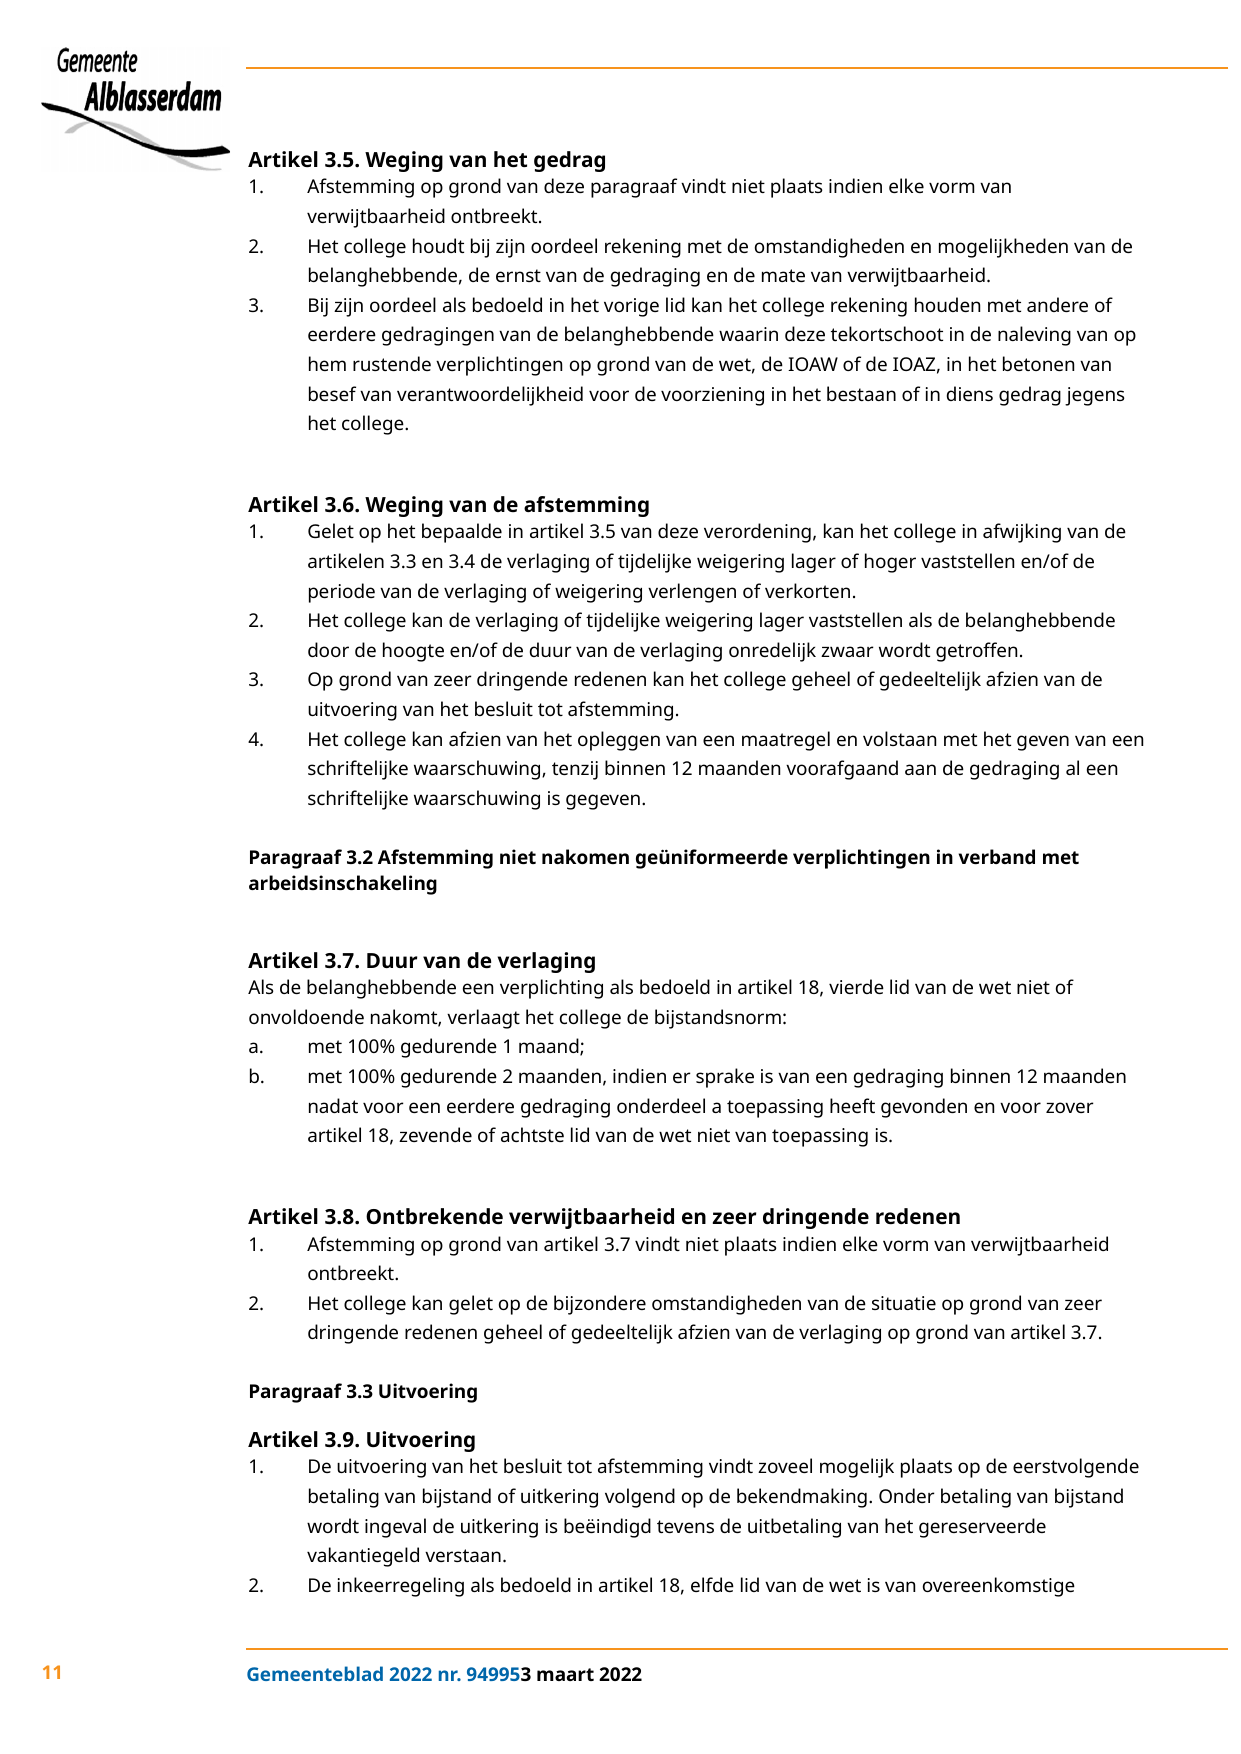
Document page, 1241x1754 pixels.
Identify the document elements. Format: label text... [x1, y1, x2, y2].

list Het college kan de verlaging of tijdelijke weigering lager vaststellen als de belanghebbende door de hoogte en/of de duur van de verlaging onredelijk zwaar wordt getroffen. [248, 607, 1152, 663]
list Afstemming op grond van artikel 3.7 vindt niet plaats indien elke vorm van verwijtbaarheid ontbreekt. [248, 1231, 1152, 1286]
text Artikel 3.6. Weging van de afstemming [248, 490, 1152, 519]
list Het college houdt bij zijn oordeel rekening met de omstandigheden en mogelijkheden van de belanghebbende, de ernst van de gedraging en de mate van verwijtbaarheid. [248, 233, 1152, 288]
list met 100% gedurende 1 maand; [248, 1034, 1152, 1059]
list Gelet op het bepaalde in artikel 3.5 van deze verordening, kan het college in afwijking van de artikelen 3.3 en 3.4 de verlaging of tijdelijke weigering lager of hoger vaststellen en/of de periode van de verlaging of weigering verlengen of verkorten. [248, 519, 1152, 604]
text Artikel 3.7. Duur van de verlaging [248, 946, 1152, 974]
list Het college kan afzien van het opleggen van een maatregel en volstaan met het geven van een schriftelijke waarschuwing, tenzij binnen 12 maanden voorafgaand aan de gedraging al een schriftelijke waarschuwing is gegeven. [248, 726, 1152, 811]
text Artikel 3.8. Ontbrekende verwijtbaarheid en zeer dringende redenen [248, 1202, 1152, 1231]
text Paragraaf 3.2 Afstemming niet nakomen geüniformeerde verplichtingen in verband met arbeidsinschakeling [248, 844, 1152, 896]
list Afstemming op grond van deze paragraaf vindt niet plaats indien elke vorm van verwijtbaarheid ontbreekt. [248, 174, 1152, 229]
list Op grond van zeer dringende redenen kan het college geheel of gedeeltelijk afzien van de uitvoering van het besluit tot afstemming. [248, 667, 1152, 722]
picture [41, 47, 231, 172]
list De uitvoering van het besluit tot afstemming vindt zoveel mogelijk plaats op de eerstvolgende betaling van bijstand of uitkering volgend op de bekendmaking. Onder betaling van bijstand wordt ingeval de uitkering is beëindigd tevens de uitbetaling van het gereserveerde vakantiegeld verstaan. [248, 1454, 1152, 1568]
text Artikel 3.9. Uitvoering [248, 1425, 1152, 1454]
text Artikel 3.5. Weging van het gedrag [248, 145, 1152, 174]
text Als de belanghebbende een verplichting als bedoeld in artikel 18, vierde lid van de wet niet of onvoldoende nakomt, verlaagt het college de bijstandsnorm: [248, 974, 1152, 1030]
text Paragraaf 3.3 Uitvoering [248, 1379, 1152, 1404]
list Het college kan gelet op de bijzondere omstandigheden van de situatie op grond van zeer dringende redenen geheel of gedeeltelijk afzien van de verlaging op grond van artikel 3.7. [248, 1290, 1152, 1345]
list De inkeerregeling als bedoeld in artikel 18, elfde lid van de wet is van overeenkomstige [248, 1572, 1152, 1598]
list met 100% gedurende 2 maanden, indien er sprake is van een gedraging binnen 12 maanden nadat voor een eerdere gedraging onderdeel a toepassing heeft gevonden en voor zover artikel 18, zevende of achtste lid van de wet niet van toepassing is. [248, 1063, 1152, 1148]
list Bij zijn oordeel als bedoeld in het vorige lid kan het college rekening houden met andere of eerdere gedragingen van de belanghebbende waarin deze tekortschoot in de naleving van op hem rustende verplichtingen op grond van de wet, de IOAW of de IOAZ, in het betonen van besef van verantwoordelijkheid voor de voorziening in het bestaan of in diens gedrag jegens het college. [248, 292, 1152, 436]
